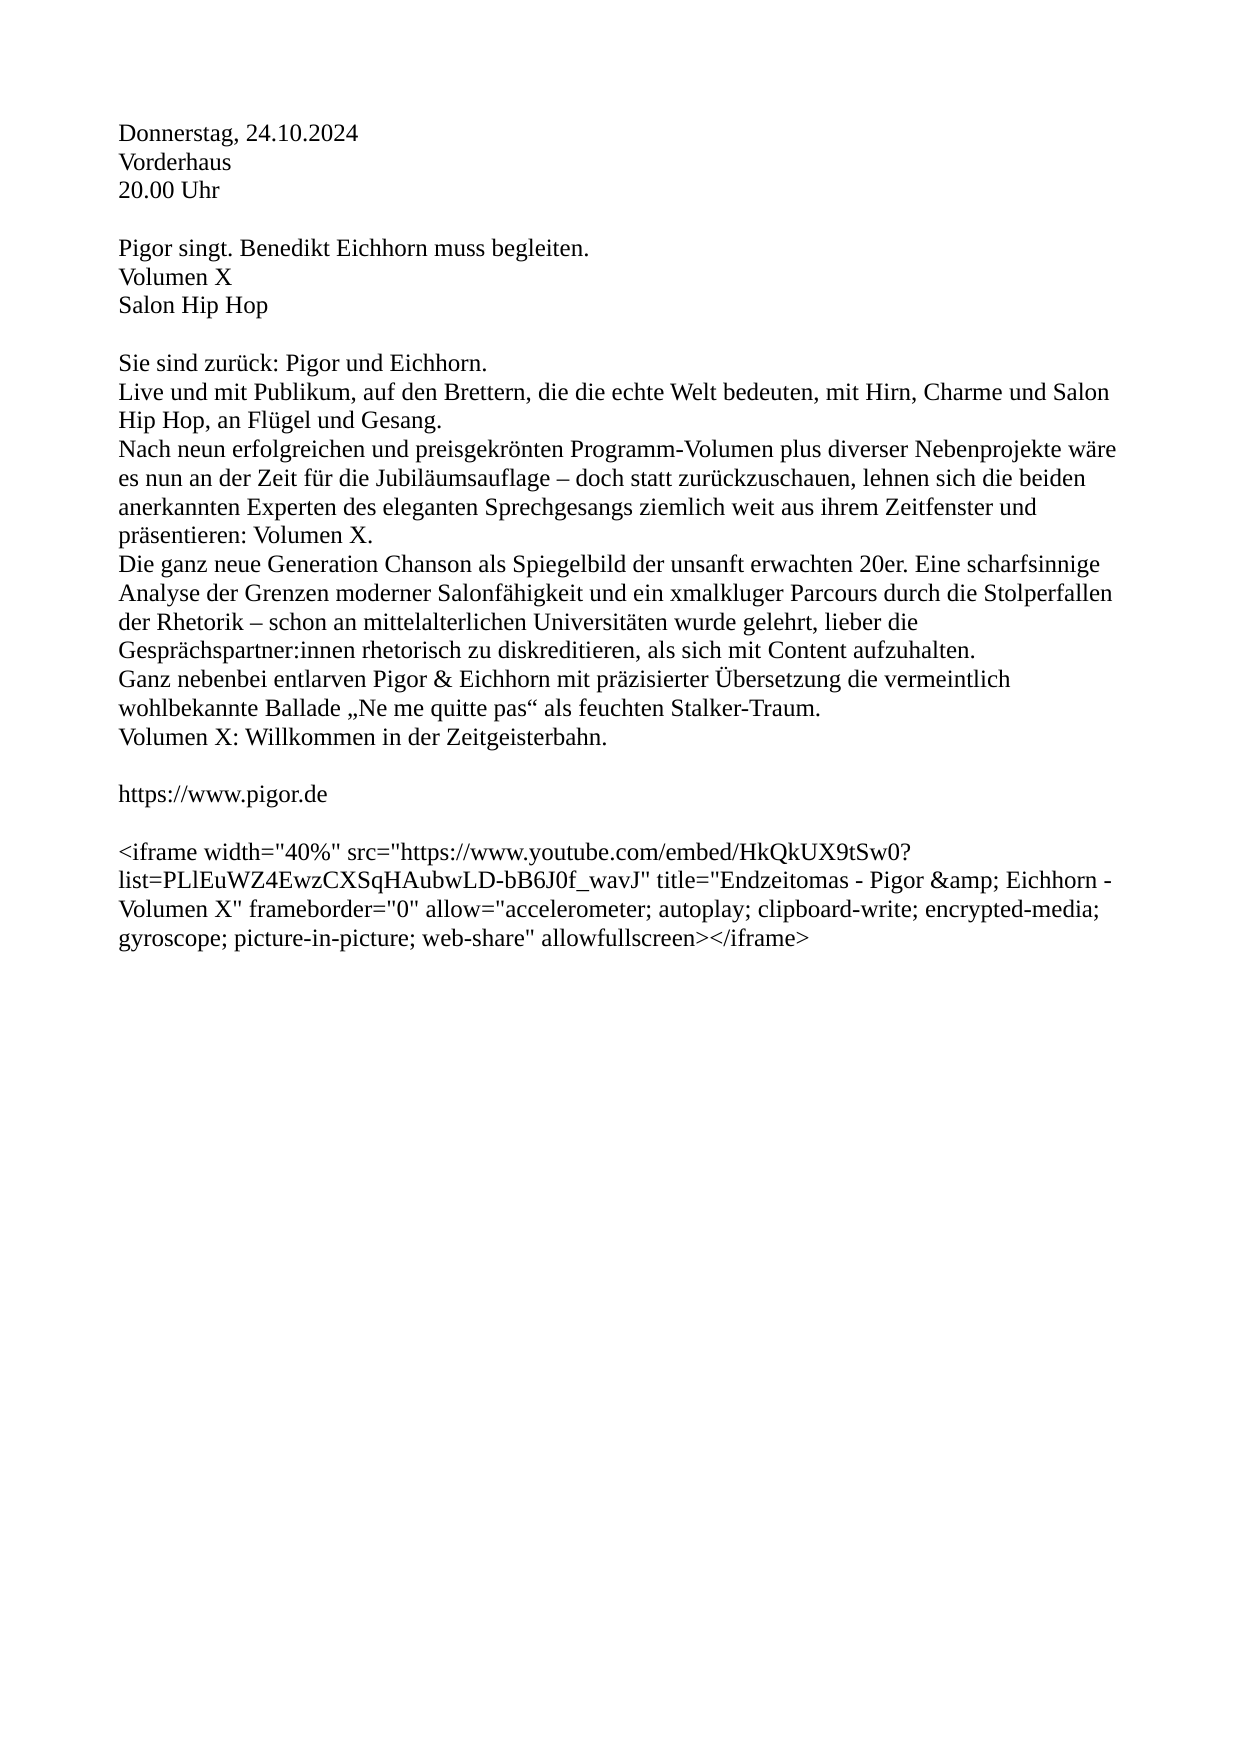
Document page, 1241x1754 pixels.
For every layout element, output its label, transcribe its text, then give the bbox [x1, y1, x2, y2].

text Sie sind zurück: Pigor und Eichhorn. [118, 348, 1122, 377]
text 20.00 Uhr [118, 176, 1122, 204]
text Die ganz neue Generation Chanson als Spiegelbild der unsanft erwachten 20er. Eine scharfsinnige Analyse der Grenzen moderner Salonfähigkeit und ein xmalkluger Parcours durch die Stolperfallen der Rhetorik – schon an mittelalterlichen Universitäten wurde gelehrt, lieber die Gesprächspartner:innen rhetorisch zu diskreditieren, als sich mit Content aufzuhalten. [118, 549, 1122, 664]
text Volumen X: Willkommen in der Zeitgeisterbahn. [118, 722, 1122, 751]
text Live und mit Publikum, auf den Brettern, die die echte Welt bedeuten, mit Hirn, Charme und Salon Hip Hop, an Flügel und Gesang. [118, 377, 1122, 434]
text Salon Hip Hop [118, 291, 1122, 319]
text https://www.pigor.de [118, 779, 1122, 808]
text Ganz nebenbei entlarven Pigor & Eichhorn mit präzisierter Übersetzung die vermeintlich wohlbekannte Ballade „Ne me quitte pas“ als feuchten Stalker-Traum. [118, 664, 1122, 722]
text Nach neun erfolgreichen und preisgekrönten Programm-Volumen plus diverser Nebenprojekte wäre es nun an der Zeit für die Jubiläumsauflage – doch statt zurückzuschauen, lehnen sich die beiden anerkannten Experten des eleganten Sprechgesangs ziemlich weit aus ihrem Zeitfenster und präsentieren: Volumen X. [118, 434, 1122, 549]
text Donnerstag, 24.10.2024 [118, 118, 1122, 147]
text <iframe width="40%" src="https://www.youtube.com/embed/HkQkUX9tSw0?list=PLlEuWZ4EwzCXSqHAubwLD-bB6J0f_wavJ" title="Endzeitomas - Pigor &amp; Eichhorn - Volumen X" frameborder="0" allow="accelerometer; autoplay; clipboard-write; encrypted-media; gyroscope; picture-in-picture; web-share" allowfullscreen></iframe> [118, 837, 1122, 952]
text Volumen X [118, 262, 1122, 291]
text Vorderhaus [118, 147, 1122, 176]
text Pigor singt. Benedikt Eichhorn muss begleiten. [118, 233, 1122, 262]
